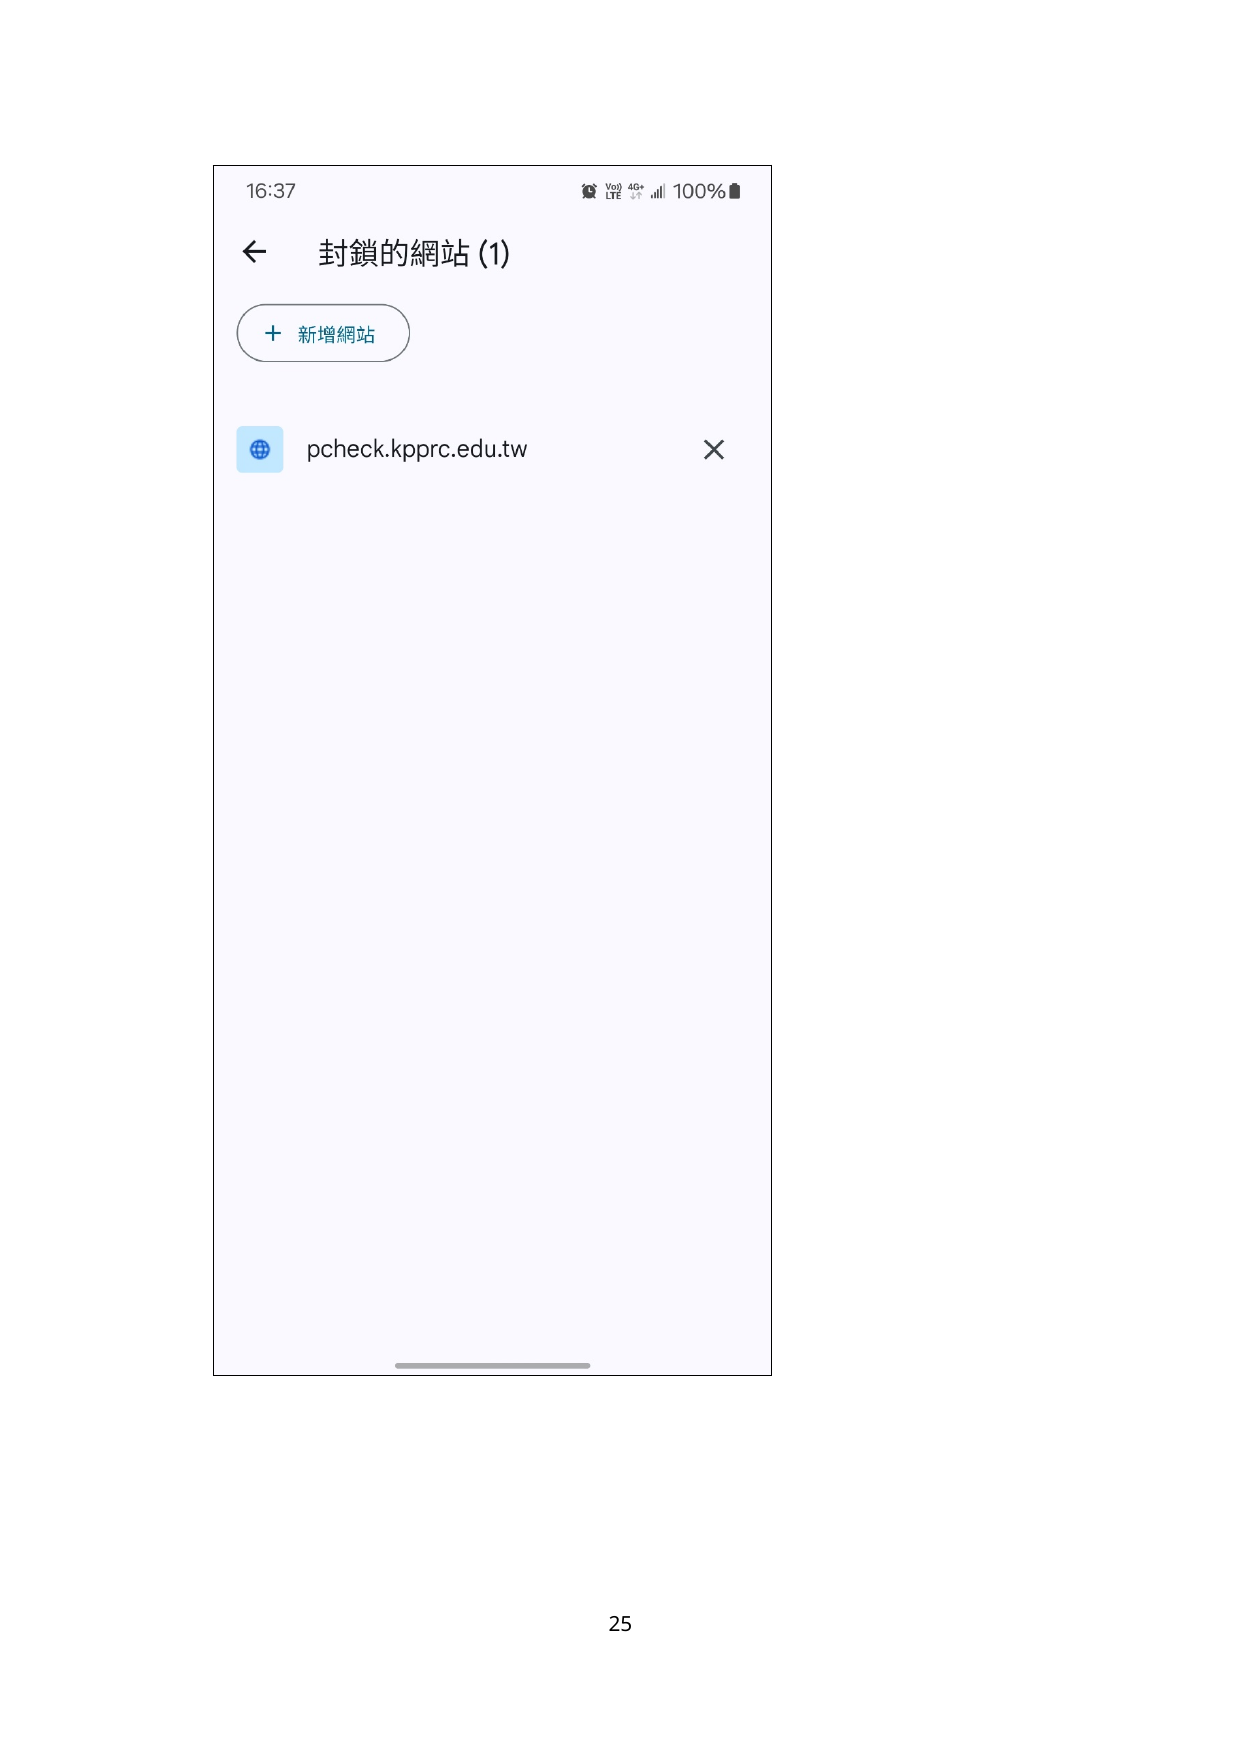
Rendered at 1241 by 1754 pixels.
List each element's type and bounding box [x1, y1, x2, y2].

picture [214, 166, 771, 1375]
